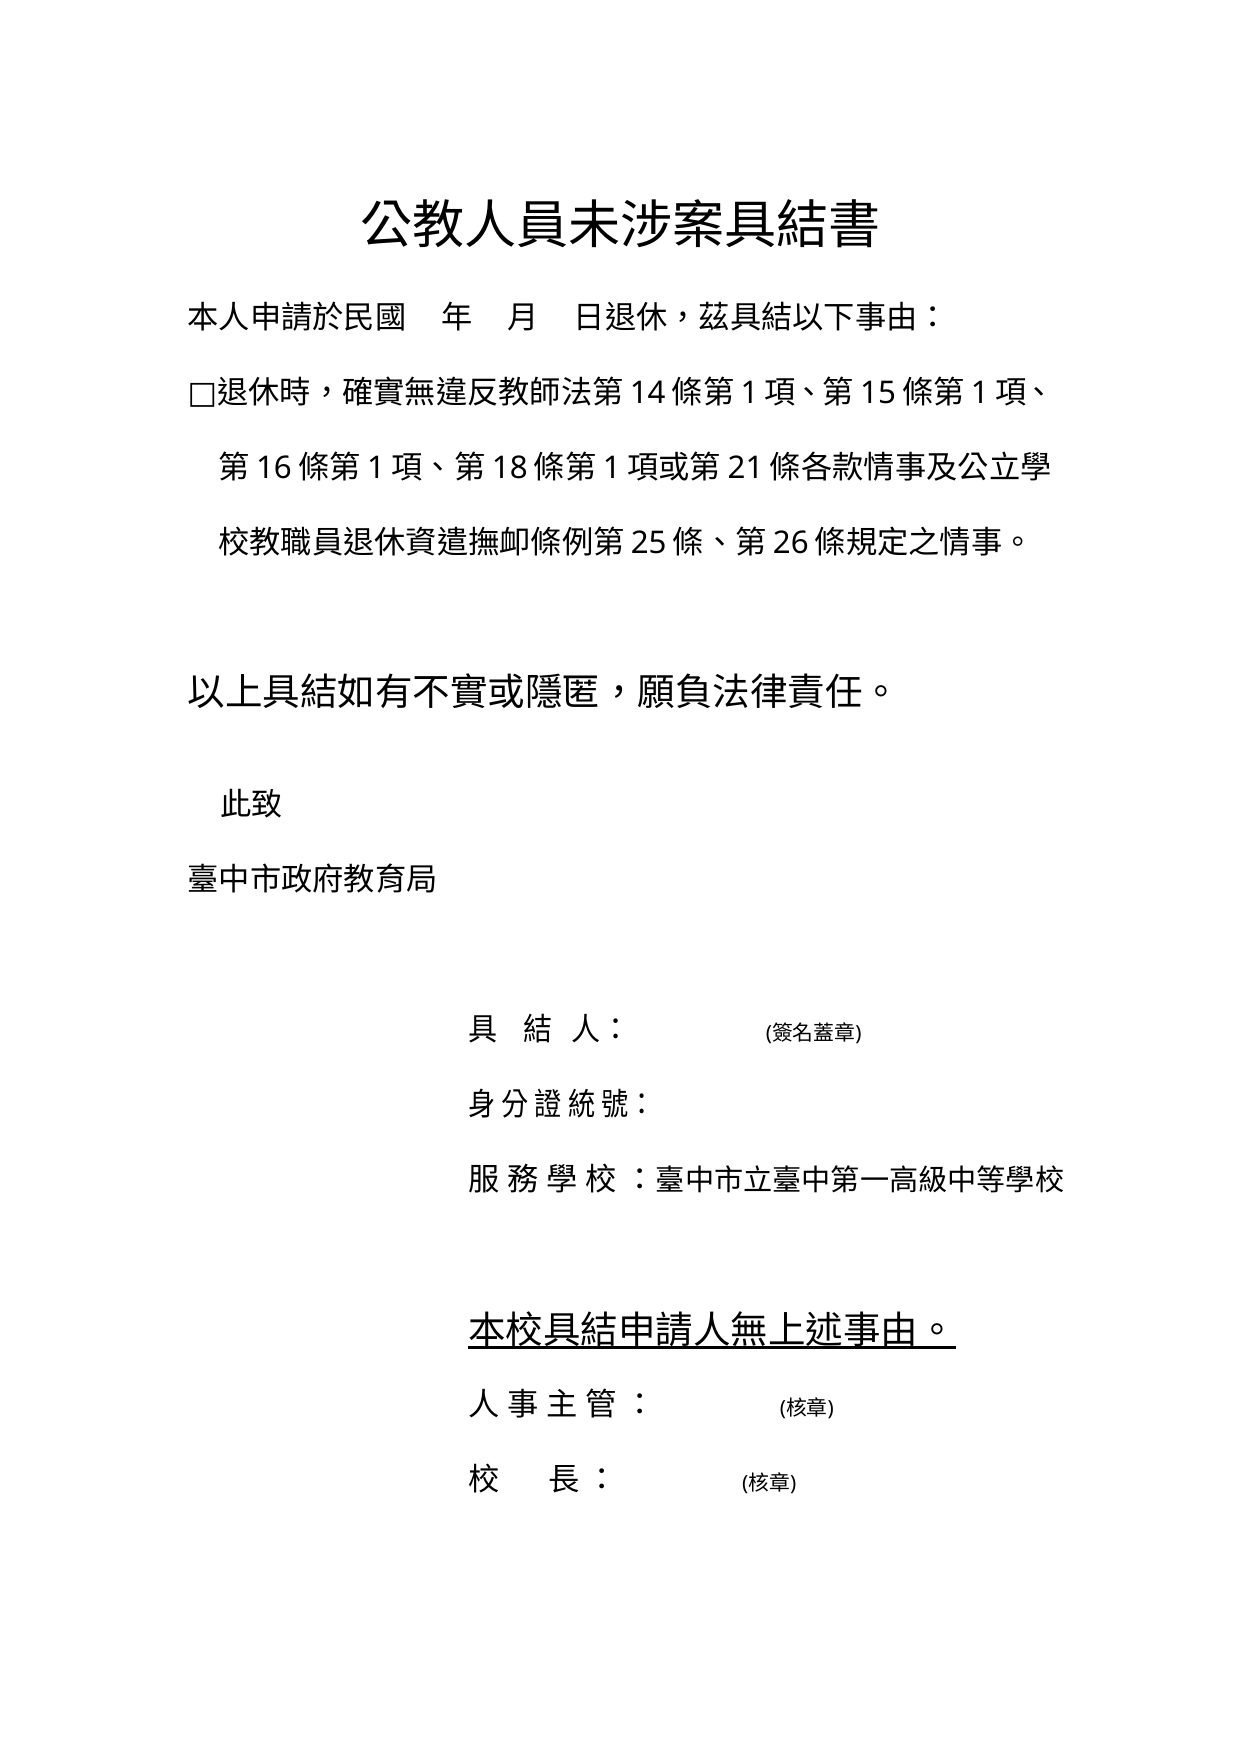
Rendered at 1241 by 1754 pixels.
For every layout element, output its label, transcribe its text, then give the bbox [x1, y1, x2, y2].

text 公教人員未涉案具結書 [187, 164, 1053, 277]
text 具 結 人： (簽名蓋章) [468, 989, 1103, 1064]
text 人事主管： (核章) [468, 1364, 1053, 1439]
list 退休時，確實無違反教師法第14條第1項、第15條第1項、第16條第1項、第18條第1項或第21條各款情事及公立學校教職員退休資遣撫卹條例第25條、第26條規定之情事。 [187, 352, 1053, 577]
text 身 分 證 統 號： [468, 1064, 1053, 1139]
text 校 長 ： (核章) [468, 1439, 1053, 1514]
text 服務學校：臺中市立臺中第一高級中等學校 [468, 1139, 1103, 1214]
text 本人申請於民國 年 月 日退休，茲具結以下事由： [187, 277, 1053, 352]
text 此致 [187, 764, 1053, 839]
text 本校具結申請人無上述事由。 [468, 1289, 1053, 1364]
text 以上具結如有不實或隱匿，願負法律責任。 [187, 652, 1053, 727]
text 臺中市政府教育局 [187, 839, 1053, 914]
